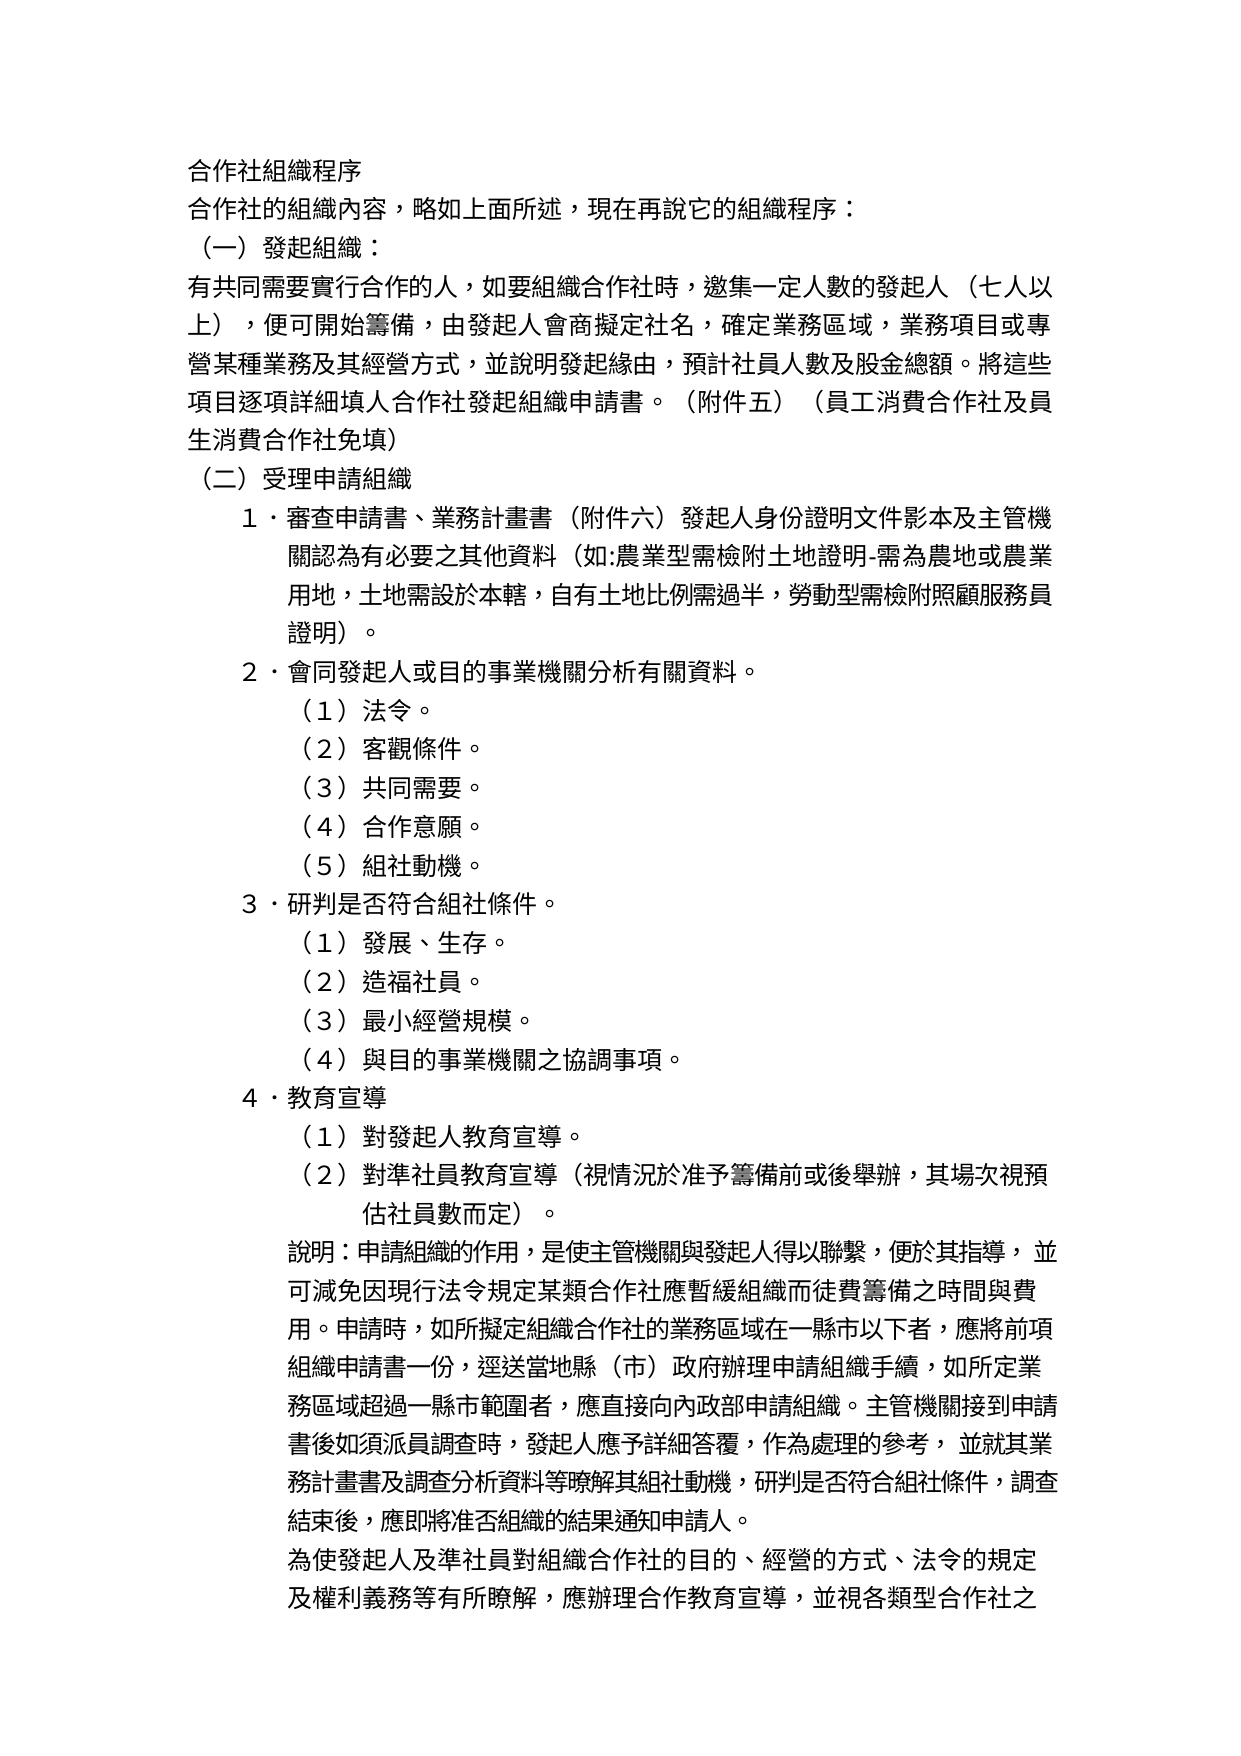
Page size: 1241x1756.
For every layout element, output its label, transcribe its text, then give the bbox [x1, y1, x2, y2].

text （２）造福社員。 [287, 963, 1211, 999]
text 為使發起人及準社員對組織合作社的目的、經營的方式、法令的規定及權利義務等有所瞭解，應辦理合作教育宣導，並視各類型合作社之 [287, 1540, 1062, 1615]
text （３）共同需要。 [287, 768, 1211, 805]
text （５）組社動機。 [287, 846, 1211, 882]
text １．審查申請書、業務計畫書（附件六）發起人身份證明文件影本及主管機關認為有必要之其他資料（如:農業型需檢附土地證明-需為農地或農業用地，土地需設於本轄，自有土地比例需過半，勞動型需檢附照顧服務員證明）。 [237, 498, 1054, 650]
text 有共同需要實行合作的人，如要組織合作社時，邀集一定人數的發起人（七人以上），便可開始籌備，由發起人會商擬定社名，確定業務區域，業務項目或專營某種業務及其經營方式，並說明發起緣由，預計社員人數及股金總額。將這些項目逐項詳細填人合作社發起組織申請書。（附件五）（員工消費合作社及員生消費合作社免填） [187, 267, 1054, 457]
text ３．研判是否符合組社條件。 [31, 885, 768, 921]
text （４）與目的事業機關之協調事項。４．教育宣導 [237, 1040, 687, 1115]
text （１）發展、生存。 [31, 924, 768, 960]
text （１）法令。 [287, 691, 1211, 727]
text （２）客觀條件。 [287, 730, 1211, 766]
text 說明：申請組織的作用，是使主管機關與發起人得以聯繫，便於其指導， 並可減免因現行法令規定某類合作社應暫緩組織而徒費籌備之時間與費用。申請時，如所擬定組織合作社的業務區域在一縣市以下者，應將前項組織申請書一份，逕送當地縣（市）政府辦理申請組織手續，如所定業務區域超過一縣市範圍者，應直接向內政部申請組織。主管機關接到申請書後如須派員調查時，發起人應予詳細答覆，作為處理的參考， 並就其業務計畫書及調查分析資料等暸解其組社動機，研判是否符合組社條件，調查結束後，應即將准否組織的結果通知申請人。 [287, 1233, 1060, 1537]
text 合作社的組織內容，略如上面所述，現在再說它的組織程序： [187, 190, 1211, 226]
text 合作社組織程序 [187, 151, 1211, 187]
text （４）合作意願。 [287, 807, 1211, 844]
text （２）對準社員教育宣導（視情況於准予籌備前或後舉辦，其場次視預估社員數而定）。 [287, 1156, 1053, 1230]
text （３）最小經營規模。 [287, 1001, 1211, 1038]
text （１）對發起人教育宣導。 [287, 1117, 1211, 1153]
text ２．會同發起人或目的事業機關分析有關資料。 [237, 652, 1211, 688]
text （一）發起組織： [187, 229, 1211, 265]
text （二）受理申請組織 [187, 460, 1211, 496]
